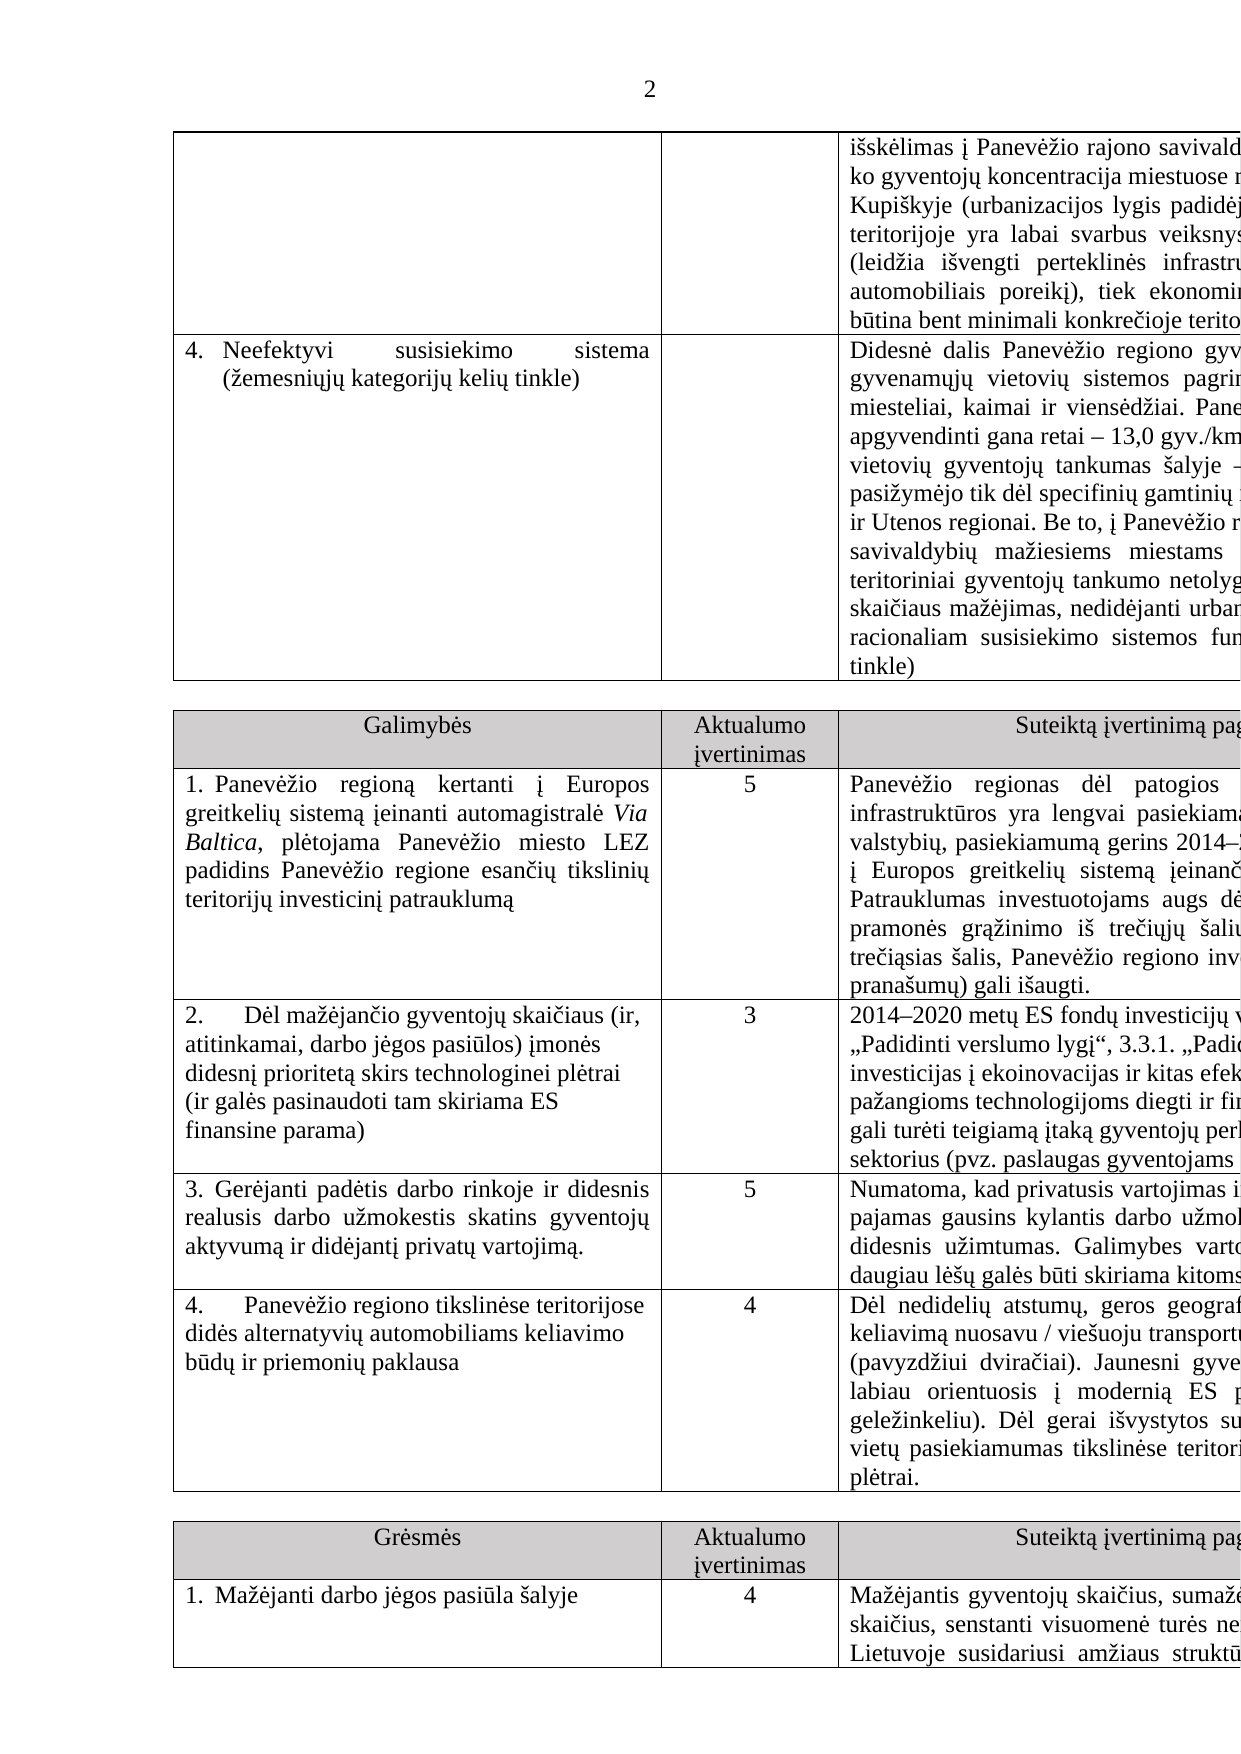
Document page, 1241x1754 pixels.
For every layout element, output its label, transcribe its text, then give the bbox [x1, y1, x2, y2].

table_cell Panevėžio regiono urbanizacijos lygis skaičiuojant be Panevėžio miesto savivaldybės – 32,1 proc. (lyginant su 2011 m. sausio 1 d. – padidėjo 0,1 proc.), urbanizacijos lygio pokyčio rodiklis Panevėžio regione (be Panevėžio miesto savivaldybės) buvo mažesnis už šalies atitinkamo laikotarpio rodiklį (0,4 proc.). Labiausiai tai lėmė gyventojų išskėlimas į Panevėžio rajono savivaldybėje esančias kaimo gyvenamąsias vietoves, dėl ko gyventojų koncentracija miestuose mažėja. Sparčiau gyventojų koncentracija vyko tik Kupiškyje (urbanizacijos lygis padidėjo 0,9 proc.). Gyventojų koncentracija nedidelėje teritorijoje yra labai svarbus veiksnys tiek aplinkosauginiu ir klimato kaitos aspektu (leidžia išvengti perteklinės infrastruktūros kūrimo, išlaikymo ir mažinti kelionių automobiliais poreikį), tiek ekonominiu aspektu – paslaugas teikiančioms įmonėms būtina bent minimali konkrečioje teritorijoje koncentruota paslaugų gavėjų rinka. [839, 133, 1240, 334]
table_cell [662, 335, 838, 680]
table_header Aktualumo įvertinimas [662, 711, 838, 768]
table_header Galimybės [174, 711, 661, 768]
table_header Grėsmės [174, 1522, 661, 1579]
table_cell 5 [662, 1174, 838, 1289]
table_cell 4 [662, 1290, 838, 1491]
table_cell 2. Dėl mažėjančio gyventojų skaičiaus (ir, atitinkamai, darbo jėgos pasiūlos) įmonės didesnį prioritetą skirs technologinei plėtrai (ir galės pasinaudoti tam skiriama ES finansine parama) [174, 1000, 661, 1173]
table_cell [174, 133, 661, 334]
table_cell 3. Gerėjanti padėtis darbo rinkoje ir didesnis realusis darbo užmokestis skatins gyventojų aktyvumą ir didėjantį privatų vartojimą. [174, 1174, 661, 1289]
table_header Suteiktą įvertinimą pagrindžianti informacija, prielaidos [839, 1522, 1240, 1579]
table_cell Didesnė dalis Panevėžio regiono gyventojų gyvena kaimo gyvenamosiose vietovėse; gyvenamųjų vietovių sistemos pagrindą sudaro maži (istoriniai) miestai, tradiciniai miesteliai, kaimai ir viensėdžiai. Panevėžio regiono mažieji miestai ir kaimo vietovės apgyvendinti gana retai – 13,0 gyv./km2, (palyginimui, vidutinis mažųjų miestų ir kaimo vietovių gyventojų tankumas šalyje – 16,5 gyv./km2), mažesniu gyventojų tankumu pasižymėjo tik dėl specifinių gamtinių ir geografinių sąlygų labai retai gyvenami Alytaus ir Utenos regionai. Be to, į Panevėžio regiono ITV programos įgyvendinimo patenkančių savivaldybių mažiesiems miestams ir kaimo vietovėms būdingi ir gana ženklūs teritoriniai gyventojų tankumo netolygumai, miestams ir kaimo vietovėms – gyventojų skaičiaus mažėjimas, nedidėjanti urbanizacija. Visa tai nesudaro prielaidų efektyviam ir racionaliam susisiekimo sistemos funkcionavimui (ypač žemesniųjų kategorijų kelių tinkle) [839, 335, 1240, 680]
table_cell 4. Neefektyvi susisiekimo sistema (žemesniųjų kategorijų kelių tinkle) [174, 335, 661, 680]
table_header Aktualumo įvertinimas [662, 1522, 838, 1579]
table_cell 4 [662, 1580, 838, 1667]
table_cell Numatoma, kad privatusis vartojimas ir toliau nuosekliai augs, nes namų ūkių gaunamas pajamas gausins kylantis darbo užmokestis, didinamas minimalus darbo užmokestis ir didesnis užimtumas. Galimybes vartoti didins ir kritusios kainos, ypač degalų, nes daugiau lėšų galės būti skiriama kitoms prekėms ar paslaugoms įsigyti. [839, 1174, 1240, 1289]
table_cell 5 [662, 769, 838, 999]
table_cell 2014–2020 metų ES fondų investicijų veiksmų programoje numatyti uždaviniai: 3.1.1. „Padidinti verslumo lygį“, 3.3.1. „Padidinti MVĮ produktyvumą“, 3.3.2. „Padidinti MVĮ investicijas į ekoinovacijas ir kitas efektyviai išteklius naudojančias technologijas“ – pažangioms technologijoms diegti ir finansuoti. Technologinė plėtra pramonės įmonėse gali turėti teigiamą įtaką gyventojų perkamajai galai, ir taip stimuliuoti kitus ūkio sektorius (pvz. paslaugas gyventojams arba turizmą) [839, 1000, 1240, 1173]
table_cell 3 [662, 1000, 838, 1173]
table_cell Mažėjantis gyventojų skaičius, sumažėjęs gimstamumas, didelis emigruojančių asmenų skaičius, senstanti visuomenė turės neigiamos įtakos darbo jėgos pasiūlai šalies mastu. Lietuvoje susidariusi amžiaus struktūra lems tai, kad toliau didės pensinio amžiaus gyventojų dalis lyginant su darbingo amžiaus gyventojais, o mažės – vaikų ir jaunimo. Didesnis darbo jėgos poreikis Vilniuje, Kaune, Klaipėdoje (kartu ir didesnis darbo užmokestis) didins iš Panevėžio regiono tikslinių teritorijų išvykstančiųjų gyventi ir dirbti jaunų gyventojų srautus. [839, 1580, 1240, 1667]
table_cell [662, 133, 838, 334]
table_cell Dėl nedidelių atstumų, geros geografinės padėties, tikslinėse ir susietose teritorijose keliavimą nuosavu / viešuoju transportu gali papildyti alternatyvios transporto priemonės (pavyzdžiui dviračiai). Jaunesni gyventojai, didėjant ekologiniam sąmoningumui, vis labiau orientuosis į modernią ES plačiai taikomą keliavimo praktiką (dviračiais, geležinkeliu). Dėl gerai išvystytos susisiekimo infrastruktūros pagerės sukurtų darbo vietų pasiekiamumas tikslinėse teritorijose, tai viena esminių sąlygų sėkmingai miestų plėtrai. [839, 1290, 1240, 1491]
table_cell 4. Panevėžio regiono tikslinėse teritorijose didės alternatyvių automobiliams keliavimo būdų ir priemonių paklausa [174, 1290, 661, 1491]
table_header Suteiktą įvertinimą pagrindžianti informacija, prielaidos [839, 711, 1240, 768]
table_cell 1. Mažėjanti darbo jėgos pasiūla šalyje [174, 1580, 661, 1667]
table_cell 1. Panevėžio regioną kertanti į Europos greitkelių sistemą įeinanti automagistralė Via Baltica, plėtojama Panevėžio miesto LEZ padidins Panevėžio regione esančių tikslinių teritorijų investicinį patrauklumą [174, 769, 661, 999]
table_cell Panevėžio regionas dėl patogios geografinės padėties ir išplėtotos transporto infrastruktūros yra lengvai pasiekiamas tiek iš kitų Lietuvos miestų, tiek iš užsienio valstybių, pasiekiamumą gerins 2014–2020 m. suplanuota Panevėžio regioną kertančios į Europos greitkelių sistemą įeinančios automagistralės Via Baltica modernizacija. Patrauklumas investuotojams augs dėl Panevėžio LEZ veiklos. Europoje atsirandant pramonės grąžinimo iš trečiųjų šalių tendencijai ir mažėjant gamybos iškėlimui į trečiąsias šalis, Panevėžio regiono investicinis patrauklumas (dėl turimų konkurencinių pranašumų) gali išaugti. [839, 769, 1240, 999]
